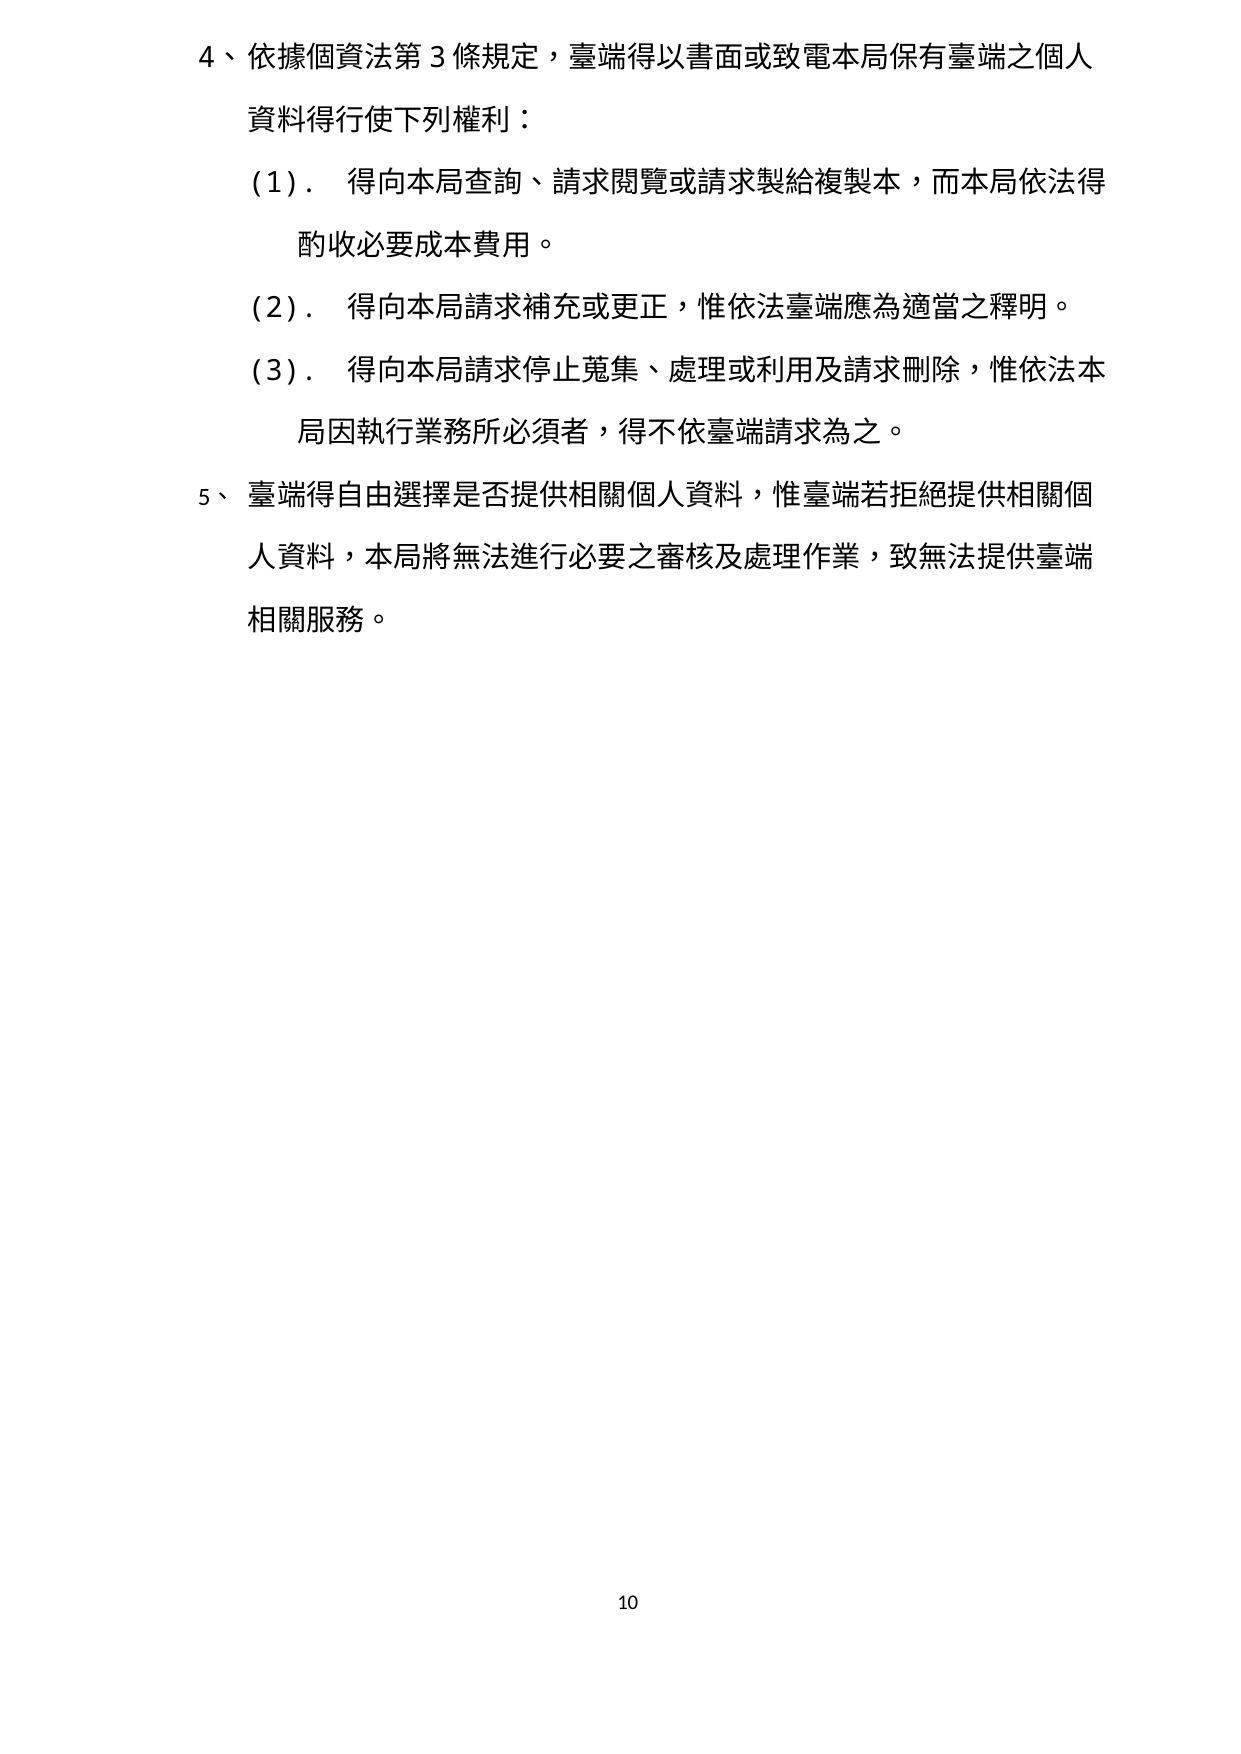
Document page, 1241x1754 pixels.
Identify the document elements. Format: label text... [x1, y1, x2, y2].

list 得向本局請求補充或更正，惟依法臺端應為適當之釋明。 [248, 263, 1107, 326]
list 得向本局查詢、請求閱覽或請求製給複製本，而本局依法得酌收必要成本費用。 [248, 138, 1107, 263]
list 依據個資法第3條規定，臺端得以書面或致電本局保有臺端之個人資料得行使下列權利： [198, 13, 1107, 138]
list 得向本局請求停止蒐集、處理或利用及請求刪除，惟依法本局因執行業務所必須者，得不依臺端請求為之。 [248, 326, 1107, 451]
list 臺端得自由選擇是否提供相關個人資料，惟臺端若拒絕提供相關個人資料，本局將無法進行必要之審核及處理作業，致無法提供臺端相關服務。 [198, 451, 1107, 638]
